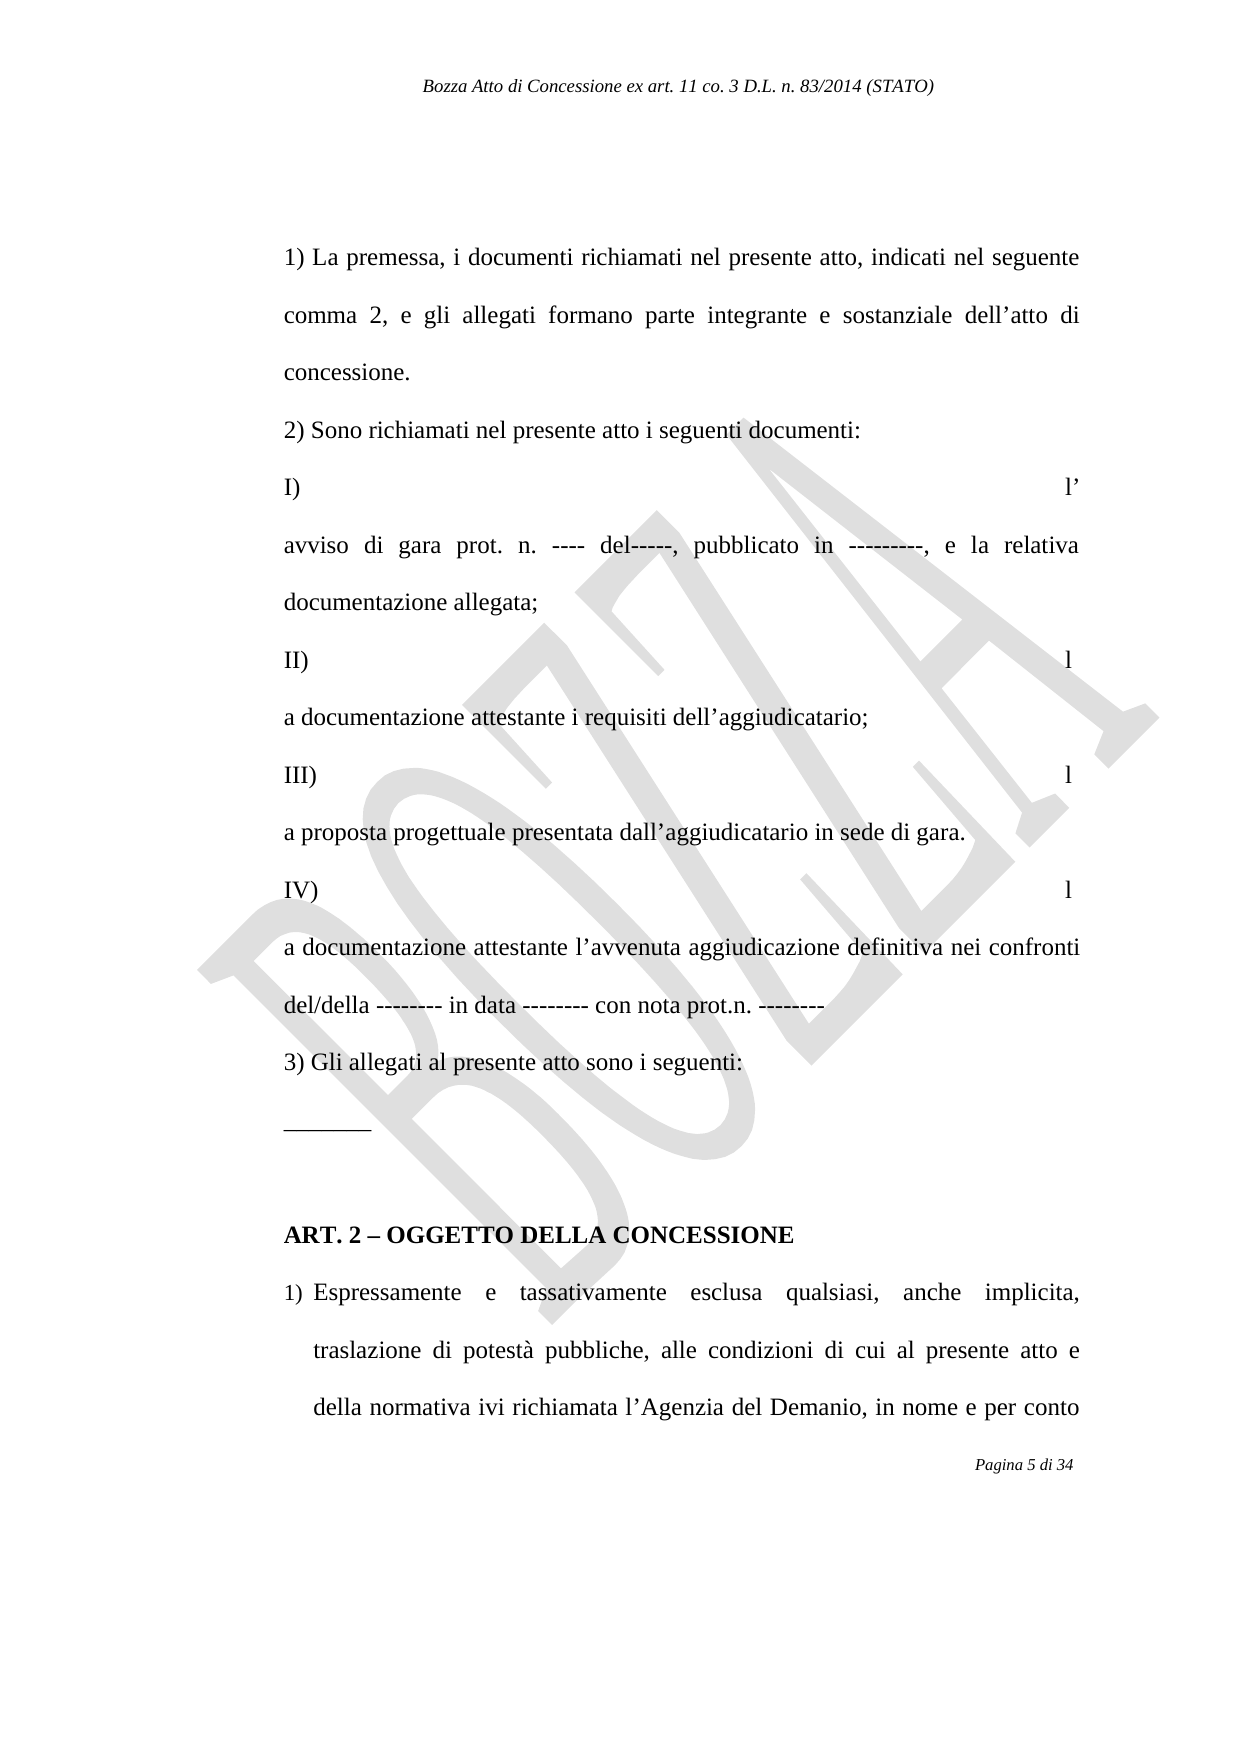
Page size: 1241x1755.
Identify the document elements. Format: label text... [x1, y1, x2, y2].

text [752, 1105, 1081, 1133]
text 3) Gli allegati al presente atto sono i seguenti: [341, 1047, 416, 1076]
list la proposta progettuale presentata dall’aggiudicatario in sede di gara. [826, 760, 975, 846]
list la documentazione attestante i requisiti dell’aggiudicatario; [752, 645, 957, 731]
list la documentazione attestante l’avvenuta aggiudicazione definitiva nei confronti del/della -------- in data -------- con nota prot.n. -------- [409, 875, 684, 1018]
list la documentazione attestante i requisiti dell’aggiudicatario; [1039, 645, 1081, 678]
text 3) Gli allegati al presente atto sono i seguenti: [565, 1047, 722, 1076]
list la proposta progettuale presentata dall’aggiudicatario in sede di gara. [283, 760, 661, 846]
list la proposta progettuale presentata dall’aggiudicatario in sede di gara. [641, 760, 845, 846]
text 3) Gli allegati al presente atto sono i seguenti: [283, 1047, 333, 1076]
list la documentazione attestante l’avvenuta aggiudicazione definitiva nei confronti del/della -------- in data -------- con nota prot.n. -------- [283, 875, 494, 1018]
list la documentazione attestante l’avvenuta aggiudicazione definitiva nei confronti del/della -------- in data -------- con nota prot.n. -------- [810, 875, 1081, 1018]
text _______ [283, 1105, 390, 1133]
text ART. 2 – OGGETTO DELLA CONCESSIONE [283, 1220, 505, 1248]
list la documentazione attestante i requisiti dell’aggiudicatario; [283, 645, 520, 731]
list la documentazione attestante i requisiti dell’aggiudicatario; [500, 667, 588, 731]
list la documentazione attestante i requisiti dell’aggiudicatario; [943, 645, 1081, 731]
text [413, 1105, 538, 1133]
text 2) Sono richiamati nel presente atto i seguenti documenti: [283, 415, 1081, 443]
text ART. 2 – OGGETTO DELLA CONCESSIONE [514, 1220, 597, 1248]
text 3) Gli allegati al presente atto sono i seguenti: [735, 1047, 1081, 1076]
text 1) La premessa, i documenti richiamati nel presente atto, indicati nel seguente comma 2, e gli allegati formano parte integrante e sostanziale dell’atto di concessione. [283, 242, 1081, 386]
list l’avviso di gara prot. n. ---- del-----, pubblicato in ---------, e la relativa documentazione allegata; [283, 472, 867, 616]
list la proposta progettuale presentata dall’aggiudicatario in sede di gara. [999, 760, 1081, 846]
list la documentazione attestante l’avvenuta aggiudicazione definitiva nei confronti del/della -------- in data -------- con nota prot.n. -------- [283, 933, 400, 1018]
list l’avviso di gara prot. n. ---- del-----, pubblicato in ---------, e la relativa documentazione allegata; [612, 554, 699, 616]
list l’avviso di gara prot. n. ---- del-----, pubblicato in ---------, e la relativa documentazione allegata; [773, 473, 956, 616]
list la documentazione attestante i requisiti dell’aggiudicatario; [568, 645, 772, 731]
list la documentazione attestante l’avvenuta aggiudicazione definitiva nei confronti del/della -------- in data -------- con nota prot.n. -------- [715, 875, 861, 1018]
list Espressamente e tassativamente esclusa qualsiasi, anche implicita, traslazione di potestà pubbliche, alle condizioni di cui al presente atto e della normativa ivi richiamata l’Agenzia del Demanio, in nome e per conto [283, 1277, 1081, 1421]
text 3) Gli allegati al presente atto sono i seguenti: [438, 1047, 555, 1076]
text [635, 1105, 728, 1133]
list la proposta progettuale presentata dall’aggiudicatario in sede di gara. [390, 795, 514, 846]
list la documentazione attestante l’avvenuta aggiudicazione definitiva nei confronti del/della -------- in data -------- con nota prot.n. -------- [589, 875, 771, 1018]
text ART. 2 – OGGETTO DELLA CONCESSIONE [627, 1220, 1081, 1248]
list la proposta progettuale presentata dall’aggiudicatario in sede di gara. [920, 760, 1027, 846]
text [551, 1105, 630, 1133]
list l’avviso di gara prot. n. ---- del-----, pubblicato in ---------, e la relativa documentazione allegata; [816, 472, 1081, 616]
